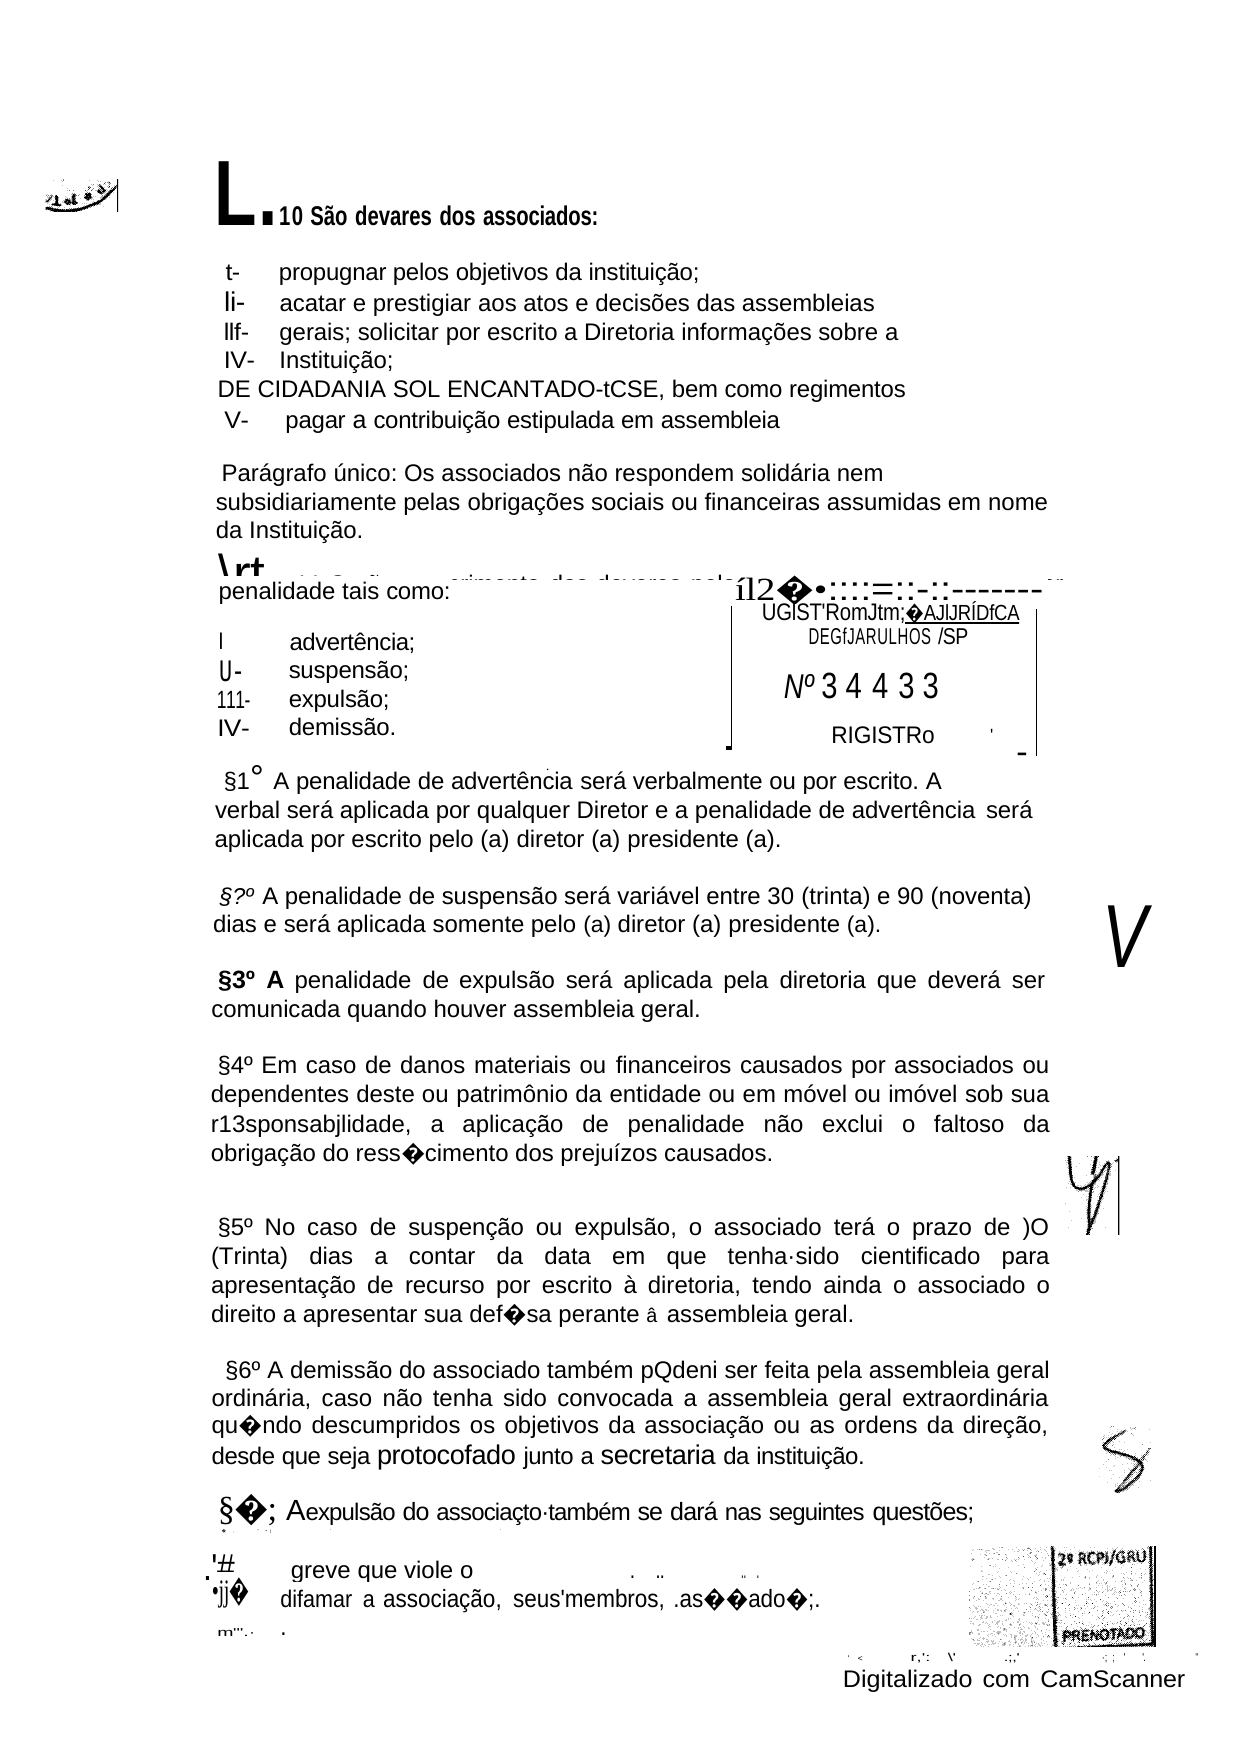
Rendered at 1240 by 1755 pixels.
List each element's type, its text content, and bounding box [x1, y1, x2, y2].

text ' < r,': \' [847, 1650, 959, 1663]
text pagar a contribuição estipulada em assembleia geral. [285, 404, 841, 436]
text .. . [741, 1556, 761, 1582]
text I­ [218, 628, 253, 655]
text •jj� [212, 1572, 258, 1608]
text li- llf- IV- [223, 286, 256, 373]
text . [546, 757, 551, 773]
text .;,' [1004, 1650, 1023, 1663]
text penalidade tais como: [218, 577, 451, 605]
text U- [219, 655, 253, 688]
text Nº 3 4 4 3 3 [783, 664, 1036, 706]
text - [732, 748, 1028, 766]
text §5º No caso de suspenção ou expulsão, o associado terá o prazo de )O (Trinta) dias a contar da data em que tenha·sido cientificado para apresentação de recurso por escrito à diretoria, tendo ainda o associado o direito a apresentar sua def�sa perante â assembleia geral. [211, 1213, 1050, 1328]
text §4º Em caso de danos materiais ou financeiros causados por associados ou dependentes deste ou patrimônio da entidade ou em móvel ou imóvel sob sua r13sponsabjlidade, a aplicação de penalidade não exclui o faltoso da obrigação do ress�cimento dos prejuízos causados. [211, 1051, 1050, 1167]
text íl2�•::::=::-::------- [735, 568, 1048, 607]
text RIGISTRo ' [831, 727, 1036, 748]
text §3º A penalidade de expulsão será aplicada pela diretoria que deverá ser comunicada quando houver assembleia geral. [211, 965, 1060, 1022]
text \rt. 11 O não cumprimento dos deveres pelos associados poderá acarretar [218, 544, 1065, 579]
text propugnar pelos objetivos da instituição; [279, 258, 1053, 286]
text advertência; suspensão; expulsão; demissão. [288, 628, 419, 740]
text §?º A penalidade de suspensão será variável entre 30 (trinta) e 90 (noventa) dias e será aplicada somente pelo (a) diretor (a) presidente (a). [213, 882, 1048, 937]
text acatar e prestigiar aos atos e decisões das assembleias gerais; solicitar por escrito a Diretoria informações sobre a Instituição; [279, 288, 939, 374]
text Parágrafo único: Os associados não respondem solidária nem subsidiariamente pelas obrigações sociais ou financeiras assumidas em nome da Instituição. [216, 459, 1065, 543]
text Digitalizado com CamScanner [843, 1665, 1188, 1693]
text 111- [217, 688, 253, 714]
text � , [222, 1529, 236, 1534]
text UGlST'RomJtm;�AJlJRÍDfCA [762, 604, 1036, 625]
text §6º A demissão do associado também pQdeni ser feita pela assembleia geral ordinária, caso não tenha sido convocada a assembleia geral extraordinária qu�ndo descumpridos os objetivos da associação ou as ordens da direção, desde que seja protocofado junto a secretaria da instituição. [211, 1356, 1050, 1471]
text V- [224, 406, 251, 433]
text .'# [203, 1545, 236, 1588]
text difamar a associação, seus'membros, .as��ado�;. . [280, 1583, 837, 1641]
text DEGfJARULHOS /SP [808, 625, 1036, 649]
text ·; ; ' '. [1102, 1650, 1147, 1663]
text . .. [629, 1556, 666, 1582]
text greve que viole o eátatuto;. [291, 1556, 572, 1582]
text §�; Aexpulsão do associaçto·também se dará nas seguintes questões; [218, 1488, 1052, 1527]
text m"'.· [217, 1625, 258, 1638]
text t- [225, 258, 258, 286]
text V [1102, 886, 1148, 988]
text §1° A penalidade de advertência será verbalmente ou por escrito. A penalidade [223, 757, 1051, 795]
text IV- [217, 714, 253, 742]
text L.10 São devares dos associados: [214, 141, 606, 247]
text " [1195, 1650, 1199, 1663]
text verbal será aplicada por qualquer Diretor e a penalidade de advertência será aplicada por escrito pelo (a) diretor (a) presidente (a). [214, 796, 1053, 853]
text DE CIDADANIA SOL ENCANTADO-tCSE, bem como regimentos específicos; [217, 375, 1031, 405]
